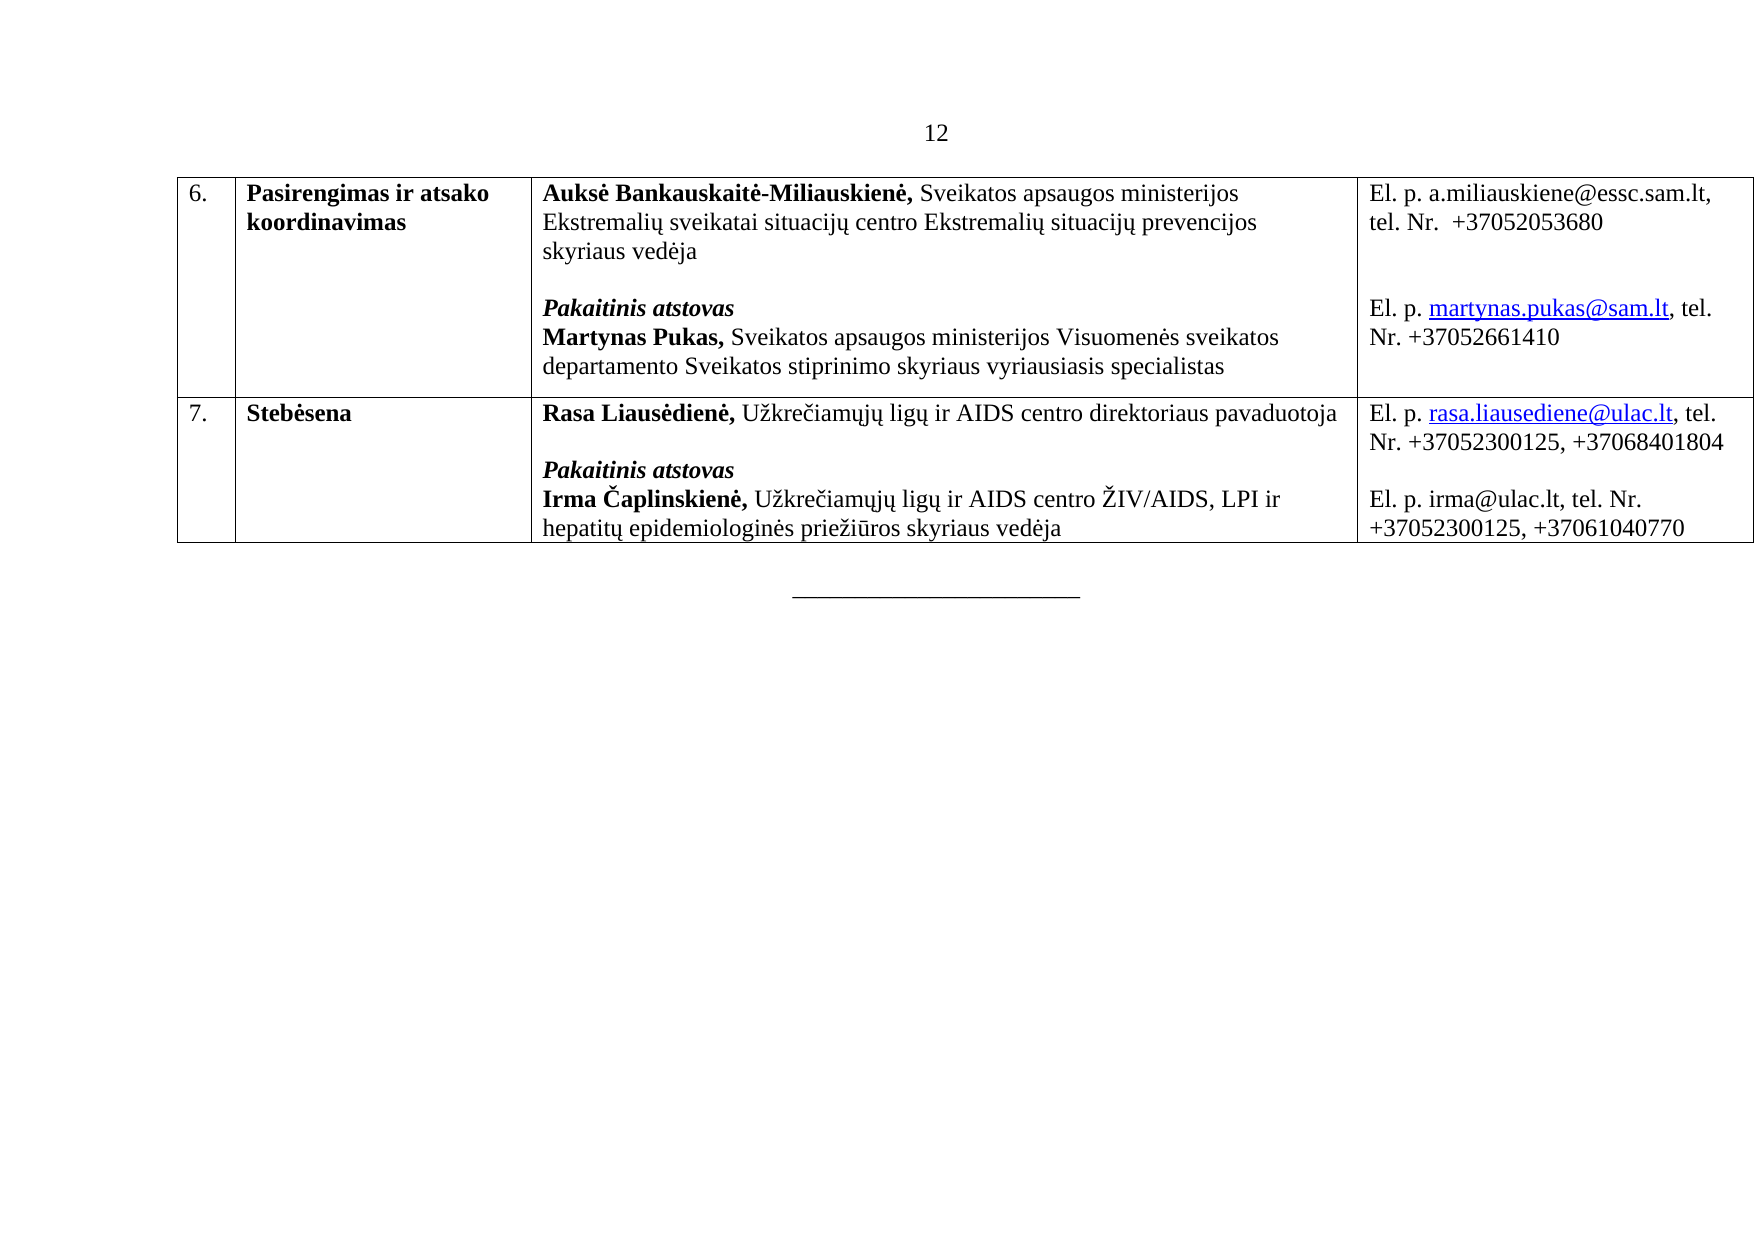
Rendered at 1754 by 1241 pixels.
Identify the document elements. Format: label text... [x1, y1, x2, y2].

table_cell 7. [178, 398, 235, 542]
text _______________________ [177, 572, 1695, 600]
table_cell El. p. a.miliauskiene@essc.sam.lt, tel. Nr. +37052053680 El. p. martynas.pukas@sam.lt, tel. Nr. +37052661410 [1358, 178, 1753, 397]
table_cell El. p. rasa.liausediene@ulac.lt, tel. Nr. +37052300125, +37068401804 El. p. irma@ulac.lt, tel. Nr. +37052300125, +37061040770 [1358, 398, 1753, 542]
table_cell Stebėsena [236, 398, 531, 542]
table_cell 6. [178, 178, 235, 397]
table_cell Auksė Bankauskaitė-Miliauskienė, Sveikatos apsaugos ministerijos Ekstremalių sveikatai situacijų centro Ekstremalių situacijų prevencijos skyriaus vedėja Pakaitinis atstovas Martynas Pukas, Sveikatos apsaugos ministerijos Visuomenės sveikatos departamento Sveikatos stiprinimo skyriaus vyriausiasis specialistas [532, 178, 1357, 397]
table_cell Pasirengimas ir atsako koordinavimas [236, 178, 531, 397]
table_cell Rasa Liausėdienė, Užkrečiamųjų ligų ir AIDS centro direktoriaus pavaduotoja Pakaitinis atstovas Irma Čaplinskienė, Užkrečiamųjų ligų ir AIDS centro ŽIV/AIDS, LPI ir hepatitų epidemiologinės priežiūros skyriaus vedėja [532, 398, 1357, 542]
